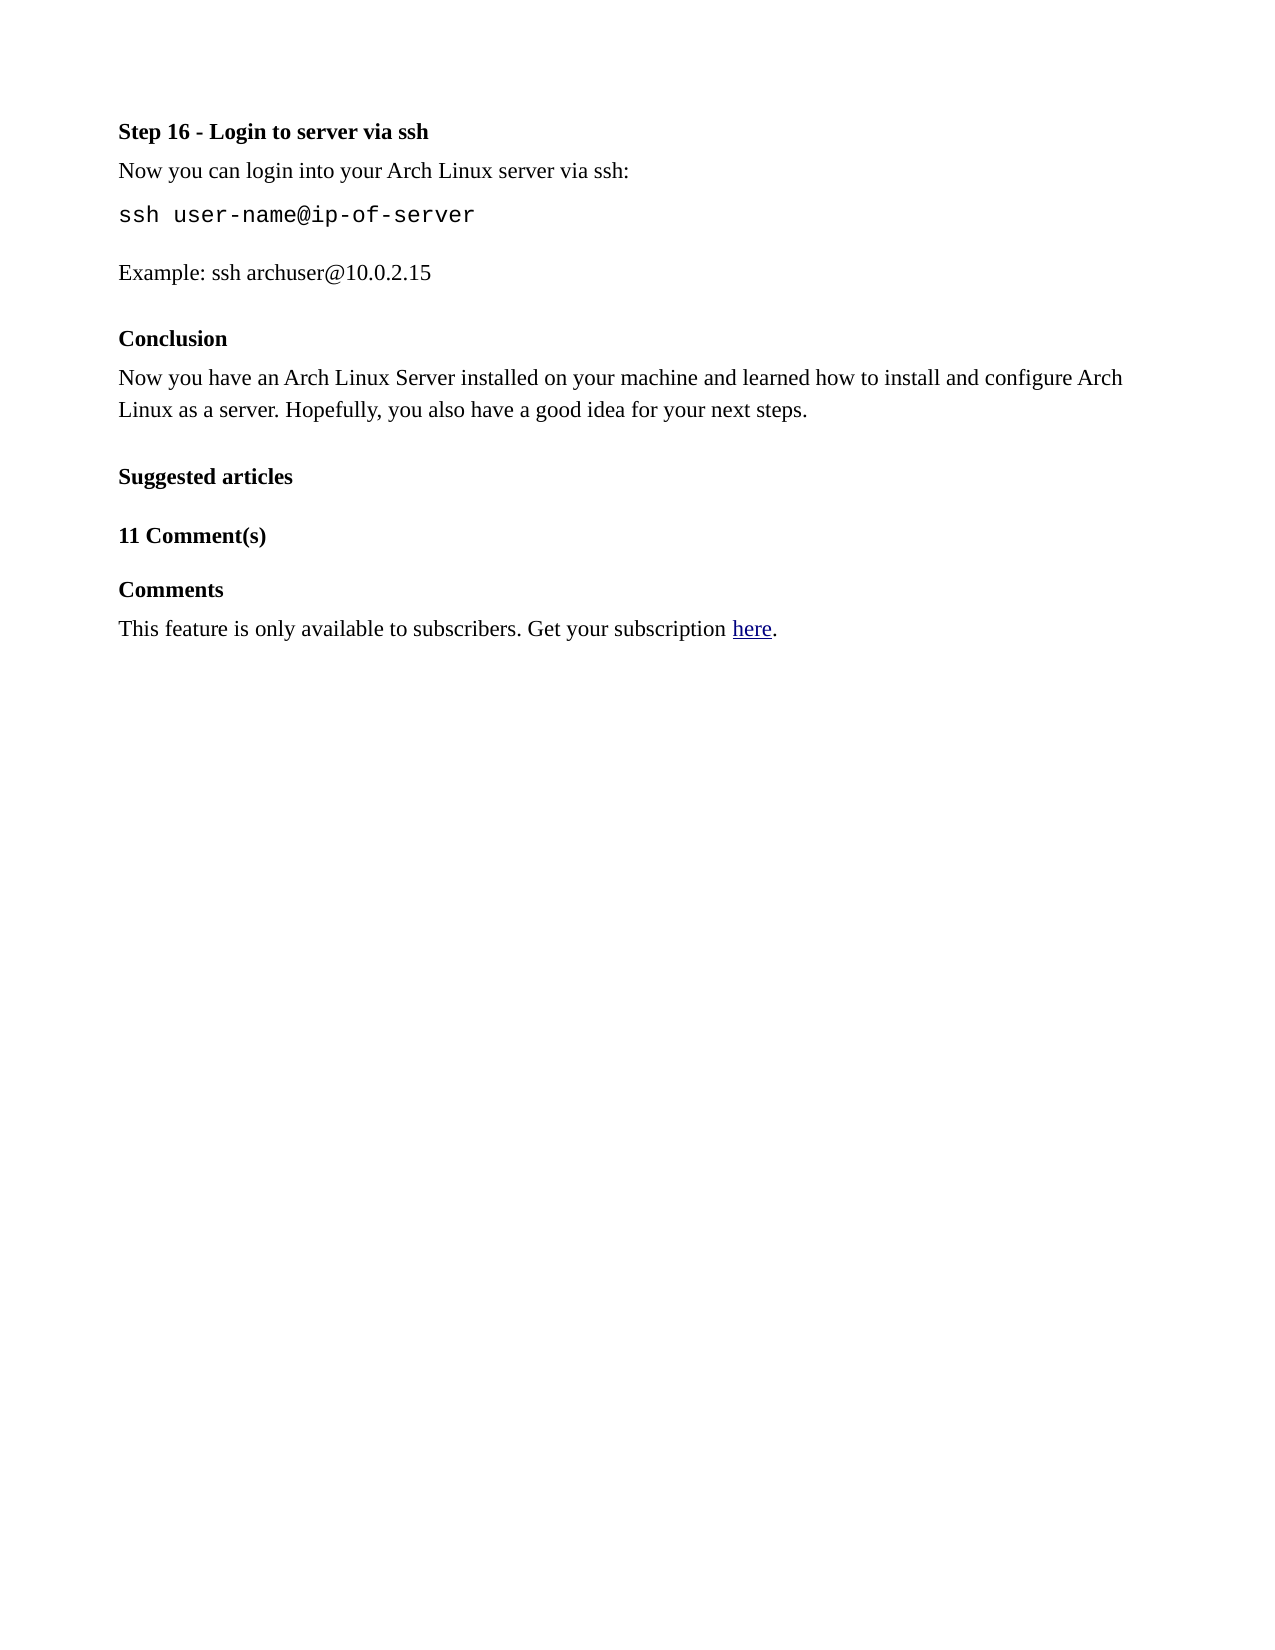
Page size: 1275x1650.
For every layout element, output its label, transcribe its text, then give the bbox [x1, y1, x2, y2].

subtitle Comments [118, 576, 1157, 602]
text ssh user-name@ip-of-server [118, 203, 1157, 229]
subtitle Step 16 - Login to server via ssh [118, 118, 1157, 144]
text This feature is only available to subscribers. Get your subscription here. [118, 615, 1157, 641]
text Now you have an Arch Linux Server installed on your machine and learned how to install and configure Arch Linux as a server. Hopefully, you also have a good idea for your next steps. [118, 364, 1157, 422]
text Example: ssh archuser@10.0.2.15 [118, 258, 1157, 285]
subtitle Suggested articles [118, 463, 1157, 489]
subtitle Conclusion [118, 326, 1157, 352]
text Now you can login into your Arch Linux server via ssh: [118, 157, 1157, 183]
subtitle 11 Comment(s) [118, 523, 1157, 549]
